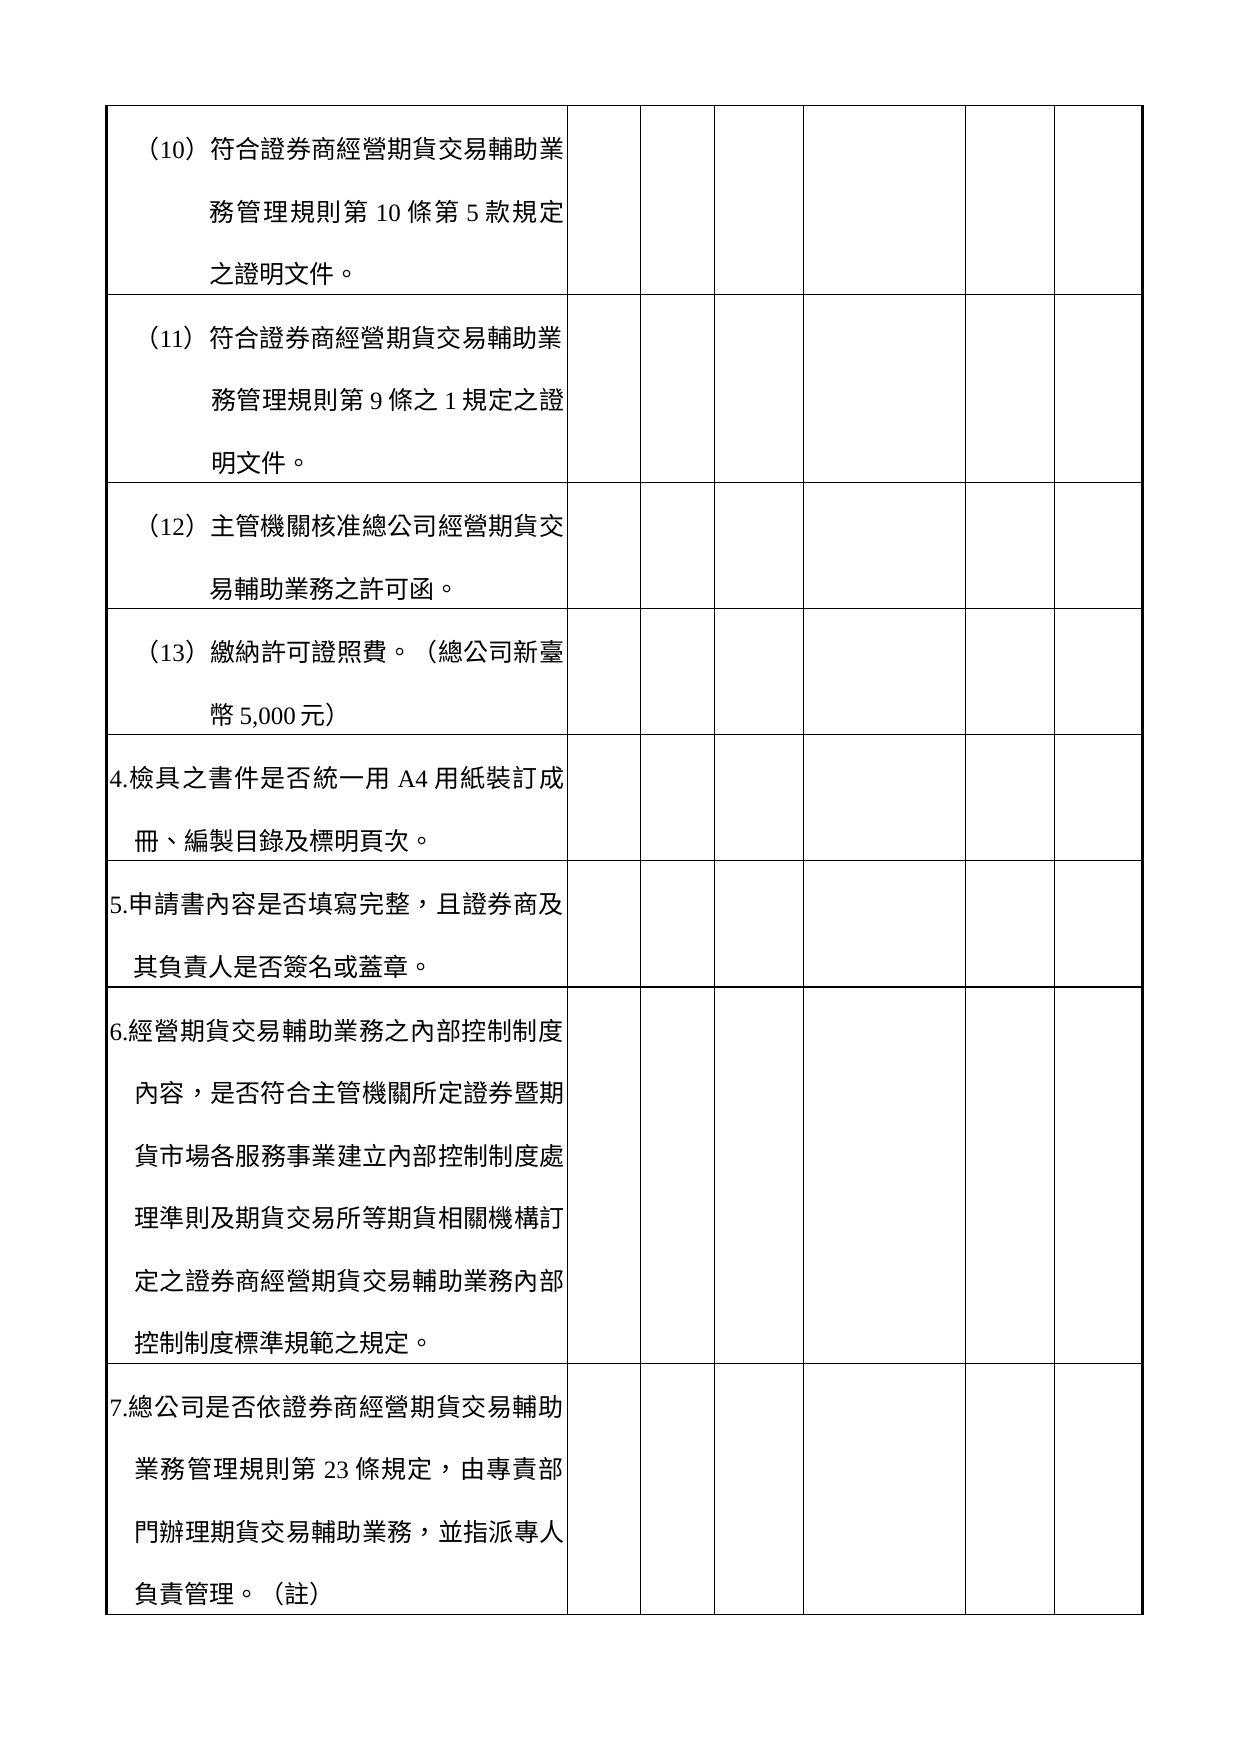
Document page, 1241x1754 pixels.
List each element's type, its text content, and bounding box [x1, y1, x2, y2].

table_cell [966, 735, 1054, 860]
table_cell [568, 295, 640, 482]
table_cell [804, 106, 965, 294]
table_cell [1055, 1364, 1141, 1613]
table_cell [568, 609, 640, 734]
table_cell [715, 1364, 803, 1613]
table_cell [804, 295, 965, 482]
table_cell [568, 106, 640, 294]
table_cell [804, 483, 965, 608]
table_cell [641, 106, 714, 294]
table_cell [568, 861, 640, 986]
table_cell [804, 988, 965, 1362]
table_cell [1055, 483, 1141, 608]
table_cell [1055, 609, 1141, 734]
table_cell [1055, 295, 1141, 482]
table_cell [966, 609, 1054, 734]
table_cell [641, 295, 714, 482]
table_cell [568, 483, 640, 608]
table_cell [804, 609, 965, 734]
table_cell [568, 1364, 640, 1613]
table_cell [715, 609, 803, 734]
table_cell [568, 988, 640, 1362]
table_cell [966, 1364, 1054, 1613]
table_cell 6.經營期貨交易輔助業務之內部控制制度內容，是否符合主管機關所定證券暨期貨市場各服務事業建立內部控制制度處理準則及期貨交易所等期貨相關機構訂定之證券商經營期貨交易輔助業務內部控制制度標準規範之規定。 [108, 988, 567, 1362]
table_cell （11）符合證券商經營期貨交易輔助業務管理規則第9條之1規定之證明文件。 [108, 295, 567, 482]
table_cell 5.申請書內容是否填寫完整，且證券商及其負責人是否簽名或蓋章。 [108, 861, 567, 986]
table_cell [966, 861, 1054, 986]
table_cell [641, 988, 714, 1362]
table_cell [641, 861, 714, 986]
table_cell [1055, 861, 1141, 986]
table_cell 7.總公司是否依證券商經營期貨交易輔助業務管理規則第23條規定，由專責部門辦理期貨交易輔助業務，並指派專人負責管理。（註） [108, 1364, 567, 1613]
table_cell （13）繳納許可證照費。（總公司新臺幣5,000元） [108, 609, 567, 734]
table_cell [715, 295, 803, 482]
table_cell （10）符合證券商經營期貨交易輔助業務管理規則第10條第5款規定之證明文件。 [108, 106, 567, 294]
table_cell [641, 735, 714, 860]
table_cell [966, 295, 1054, 482]
table_cell [804, 1364, 965, 1613]
table_cell [715, 106, 803, 294]
table_cell [1055, 988, 1141, 1362]
table_cell [804, 861, 965, 986]
table_cell [715, 483, 803, 608]
table_cell [715, 861, 803, 986]
table_cell [966, 483, 1054, 608]
table_cell [568, 735, 640, 860]
table_cell [715, 988, 803, 1362]
table_cell [715, 735, 803, 860]
table_cell [641, 483, 714, 608]
table_cell [966, 106, 1054, 294]
table_cell [641, 1364, 714, 1613]
table_cell （12）主管機關核准總公司經營期貨交易輔助業務之許可函。 [108, 483, 567, 608]
table_cell [966, 988, 1054, 1362]
table_cell [804, 735, 965, 860]
table_cell 4.檢具之書件是否統一用A4用紙裝訂成冊、編製目錄及標明頁次。 [108, 735, 567, 860]
table_cell [1055, 106, 1141, 294]
table_cell [641, 609, 714, 734]
table_cell [1055, 735, 1141, 860]
